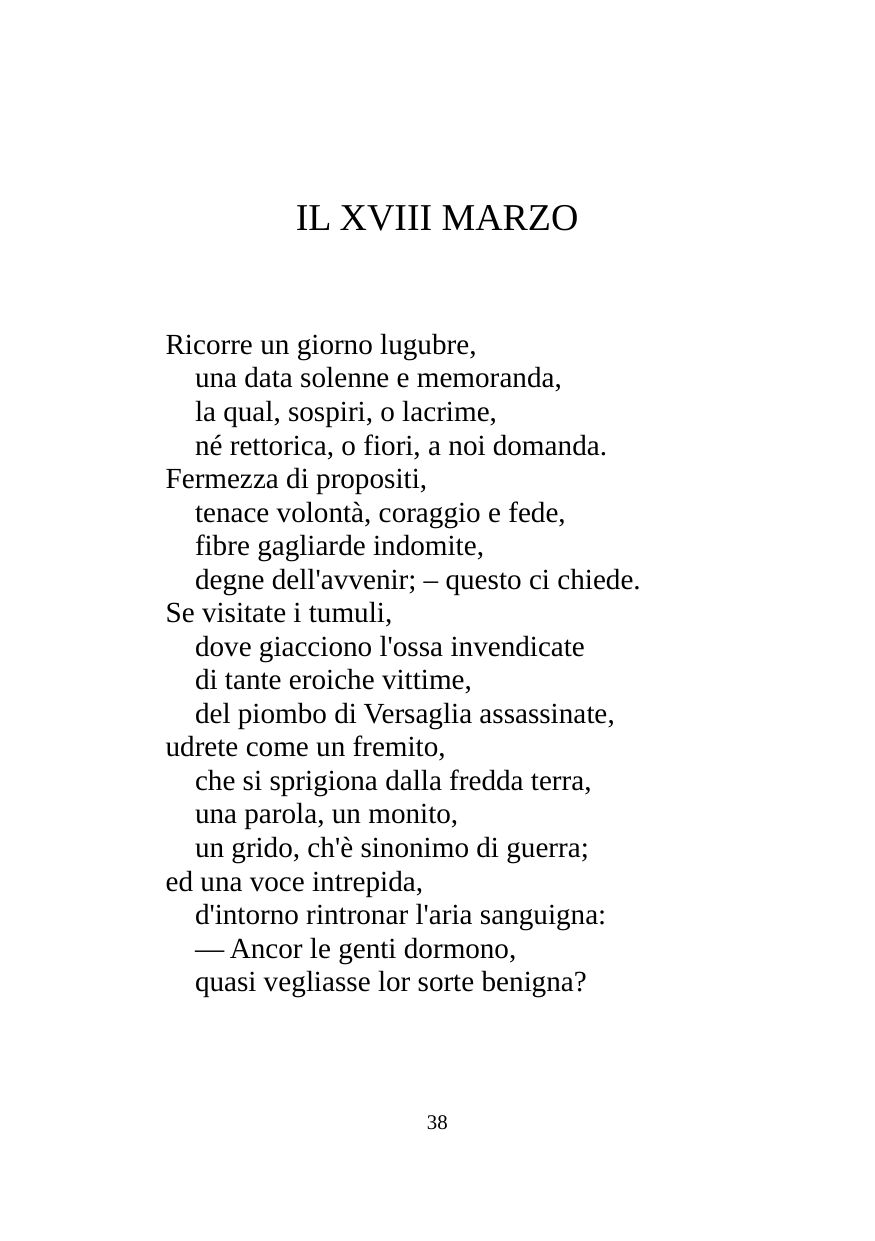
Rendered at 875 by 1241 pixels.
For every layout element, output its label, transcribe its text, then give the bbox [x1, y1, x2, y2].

subtitle IL XVIII MARZO [106, 195, 768, 238]
text udrete come un fremito, che si sprigiona dalla fredda terra, una parola, un monito, un grido, ch'è sinonimo di guerra; [165, 729, 768, 864]
text Ricorre un giorno lugubre, una data solenne e memoranda, la qual, sospiri, o lacrime, né rettorica, o fiori, a noi domanda. [165, 327, 768, 461]
text ed una voce intrepida, d'intorno rintronar l'aria sanguigna: — Ancor le genti dormono, quasi vegliasse lor sorte benigna? [165, 864, 768, 998]
text Fermezza di propositi, tenace volontà, coraggio e fede, fibre gagliarde indomite, degne dell'avvenir; – questo ci chiede. [165, 461, 768, 595]
text Se visitate i tumuli, dove giacciono l'ossa invendicate di tante eroiche vittime, del piombo di Versaglia assassinate, [165, 595, 768, 729]
